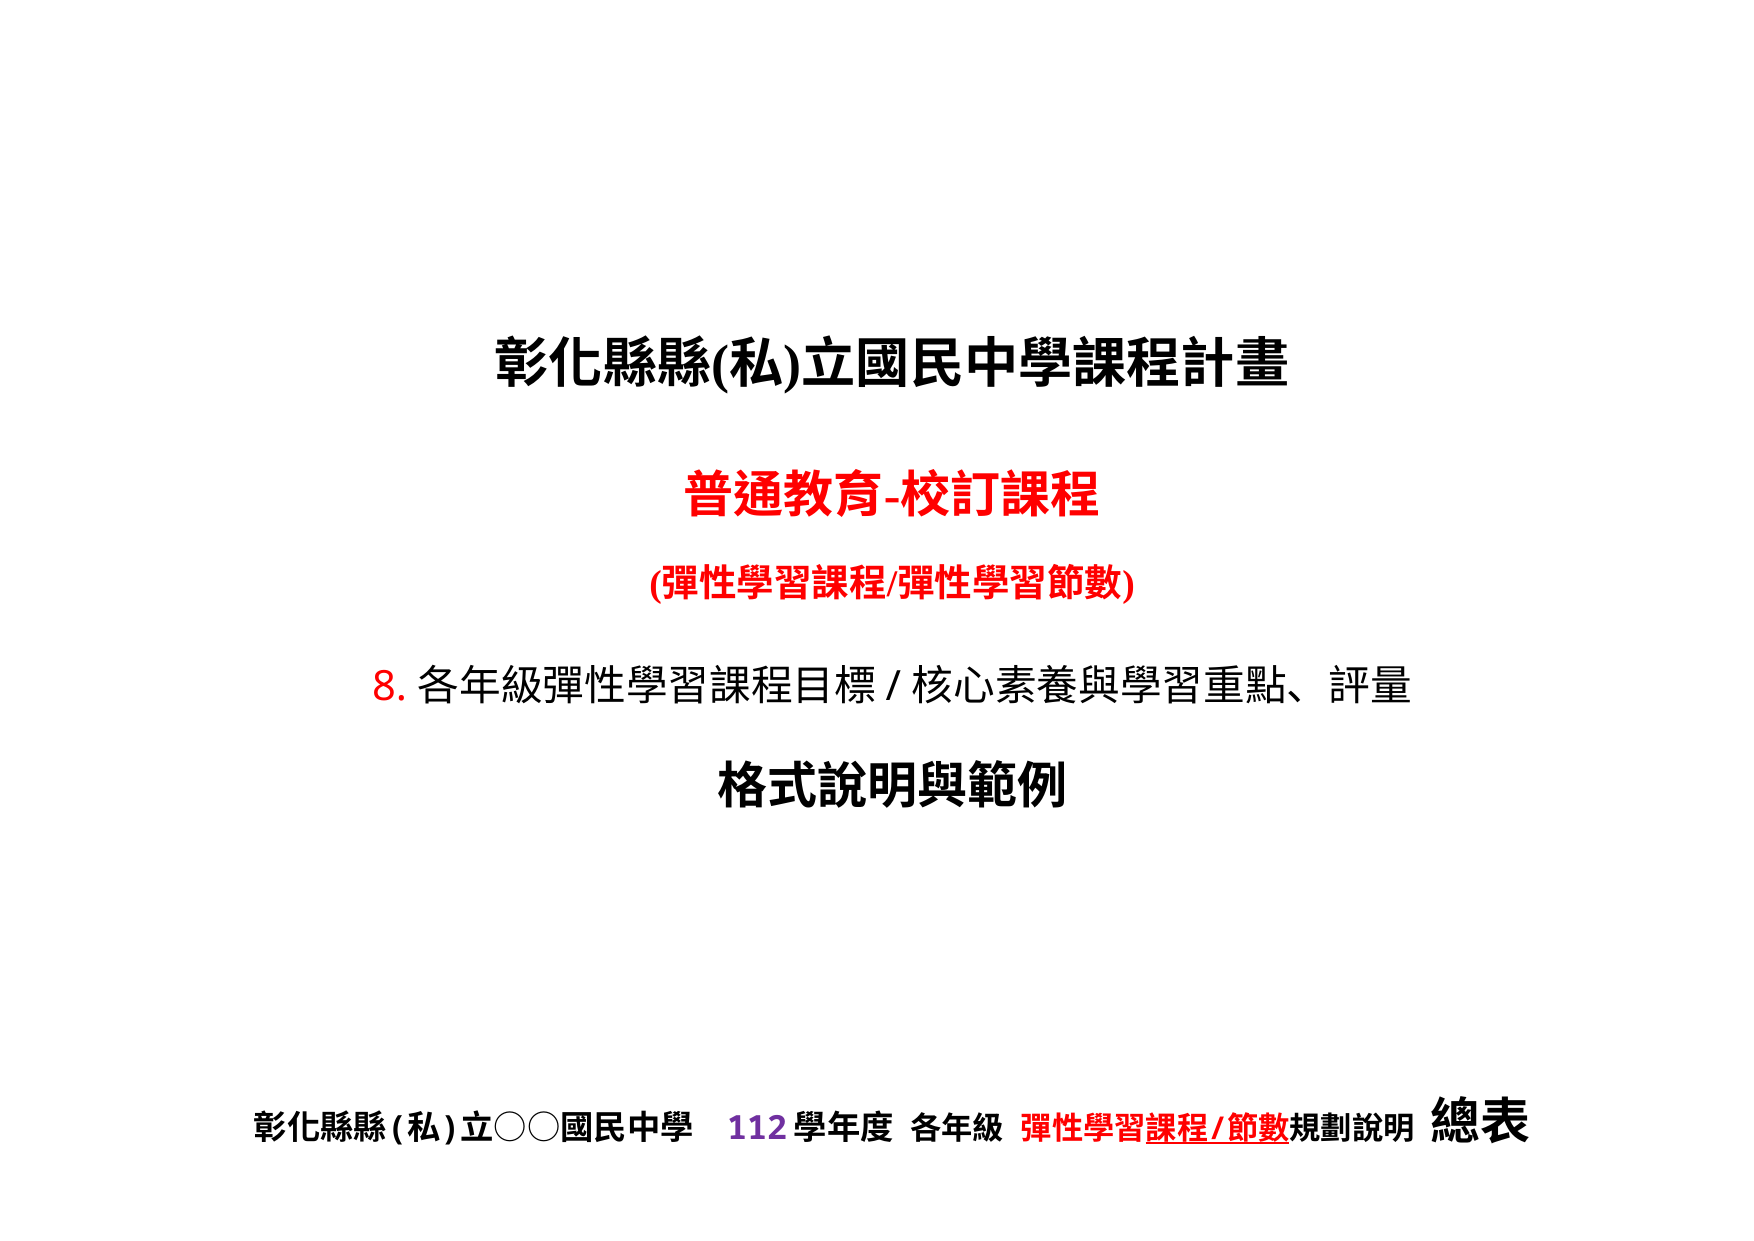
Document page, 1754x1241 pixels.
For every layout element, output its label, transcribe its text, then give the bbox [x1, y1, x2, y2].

text 格式說明與範例 [118, 770, 1665, 811]
text (彈性學習課程/彈性學習節數) [118, 563, 1665, 605]
text 彰化縣縣(私)立○○國民中學 112學年度 各年級 彈性學習課程/節數規劃說明 總表 [118, 1081, 1665, 1154]
text 8. 各年級彈性學習課程目標 / 核心素養與學習重點、評量 [118, 652, 1665, 713]
text 普通教育-校訂課程 [118, 476, 1665, 522]
text 彰化縣縣(私)立國民中學課程計畫 [118, 344, 1665, 392]
